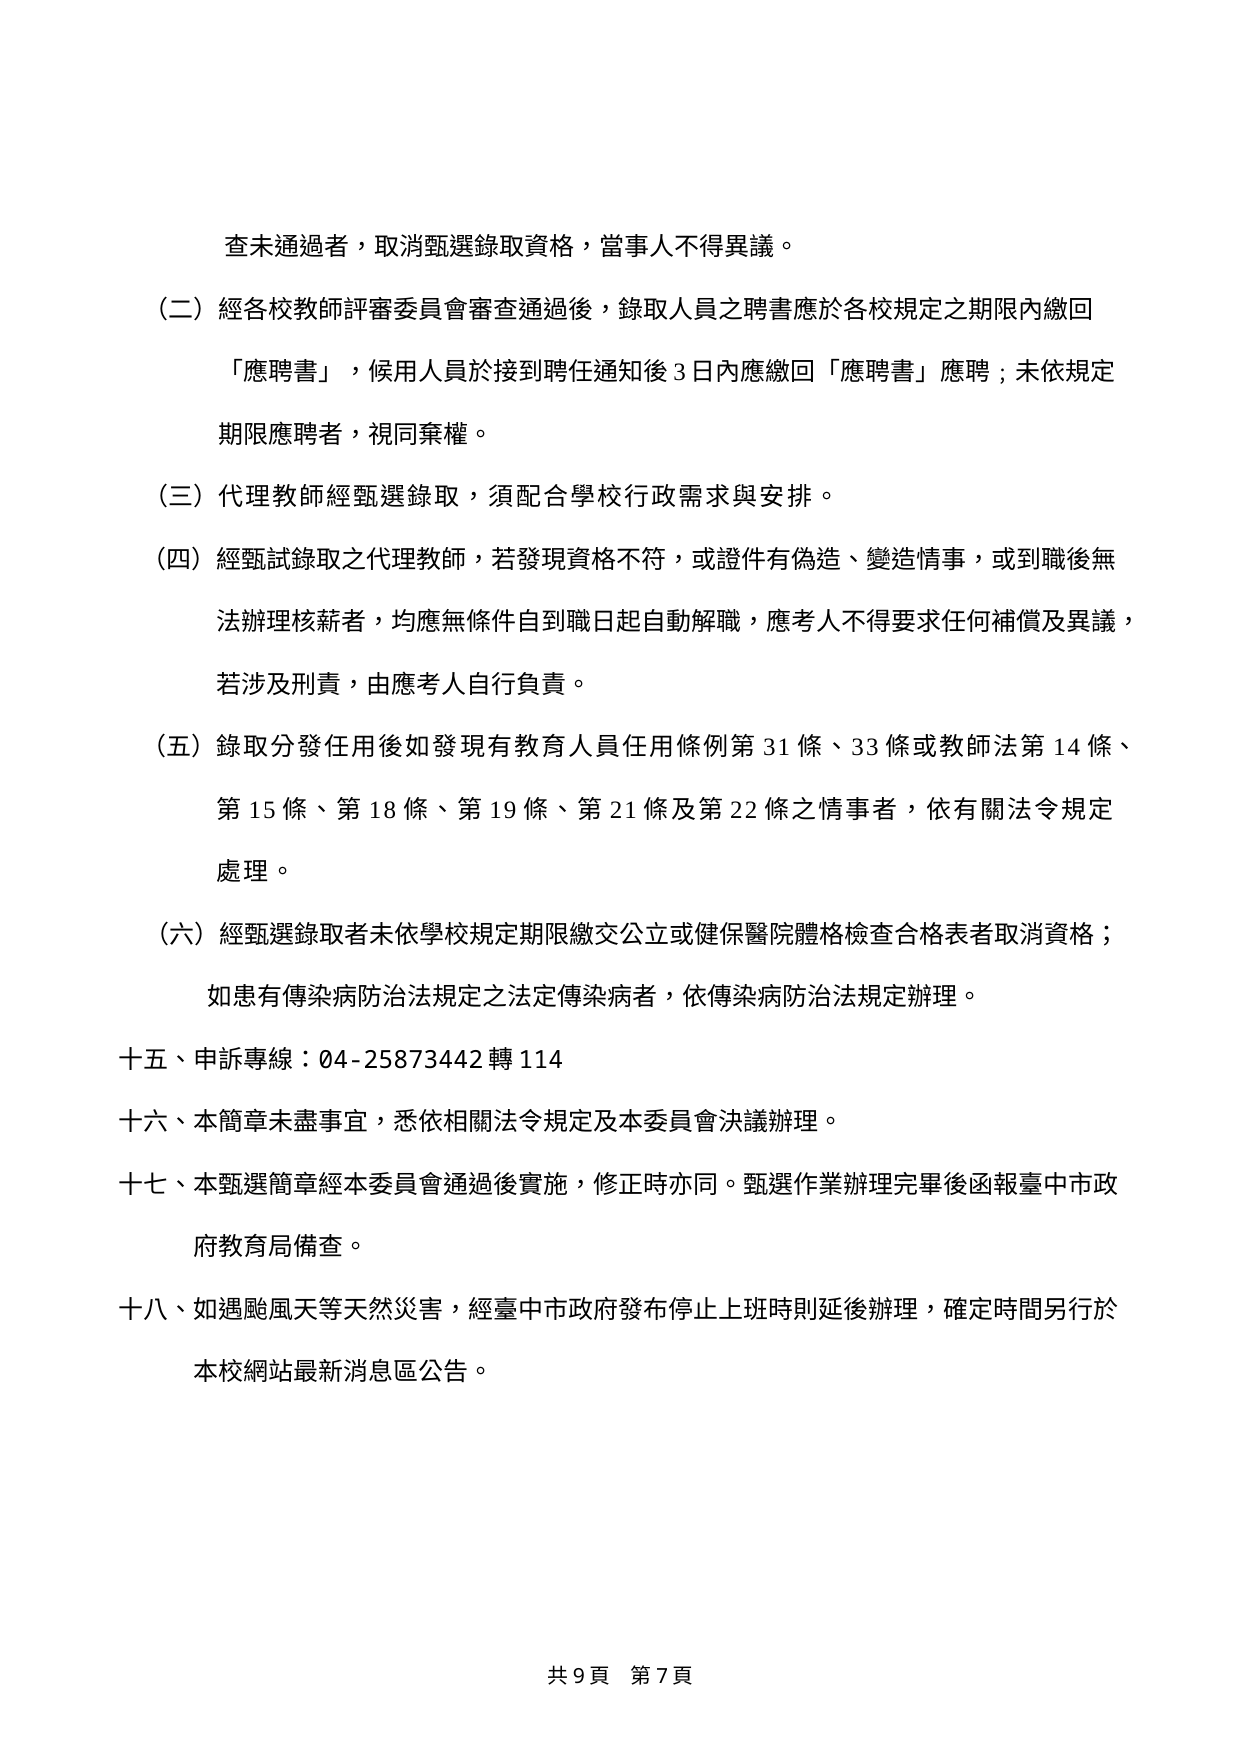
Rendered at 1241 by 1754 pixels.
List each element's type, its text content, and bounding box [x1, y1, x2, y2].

text 十七、本甄選簡章經本委員會通過後實施，修正時亦同。甄選作業辦理完畢後函報臺中市政府教育局備查。 [118, 1141, 1122, 1266]
text 十五、申訴專線：04-25873442轉114 [118, 1016, 1122, 1078]
text 查未通過者，取消甄選錄取資格，當事人不得異議。 [149, 203, 1122, 266]
text 十八、如遇颱風天等天然災害，經臺中市政府發布停止上班時則延後辦理，確定時間另行於本校網站最新消息區公告。 [118, 1266, 1122, 1391]
text （六）經甄選錄取者未依學校規定期限繳交公立或健保醫院體格檢查合格表者取消資格；如患有傳染病防治法規定之法定傳染病者，依傳染病防治法規定辦理。 [144, 891, 1122, 1016]
text （四）經甄試錄取之代理教師，若發現資格不符，或證件有偽造、變造情事，或到職後無法辦理核薪者，均應無條件自到職日起自動解職，應考人不得要求任何補償及異議，若涉及刑責，由應考人自行負責。 [141, 516, 1122, 703]
text （五）錄取分發任用後如發現有教育人員任用條例第31條、33條或教師法第14條、第15條、第18條、第19條、第21條及第22條之情事者，依有關法令規定處理。 [141, 703, 1122, 891]
text 十六、本簡章未盡事宜，悉依相關法令規定及本委員會決議辦理。 [118, 1078, 1122, 1141]
text （二）經各校教師評審委員會審查通過後，錄取人員之聘書應於各校規定之期限內繳回「應聘書」，候用人員於接到聘任通知後3日內應繳回「應聘書」應聘﹔未依規定期限應聘者，視同棄權。 [143, 266, 1122, 453]
text （三）代理教師經甄選錄取，須配合學校行政需求與安排。 [118, 453, 1122, 516]
